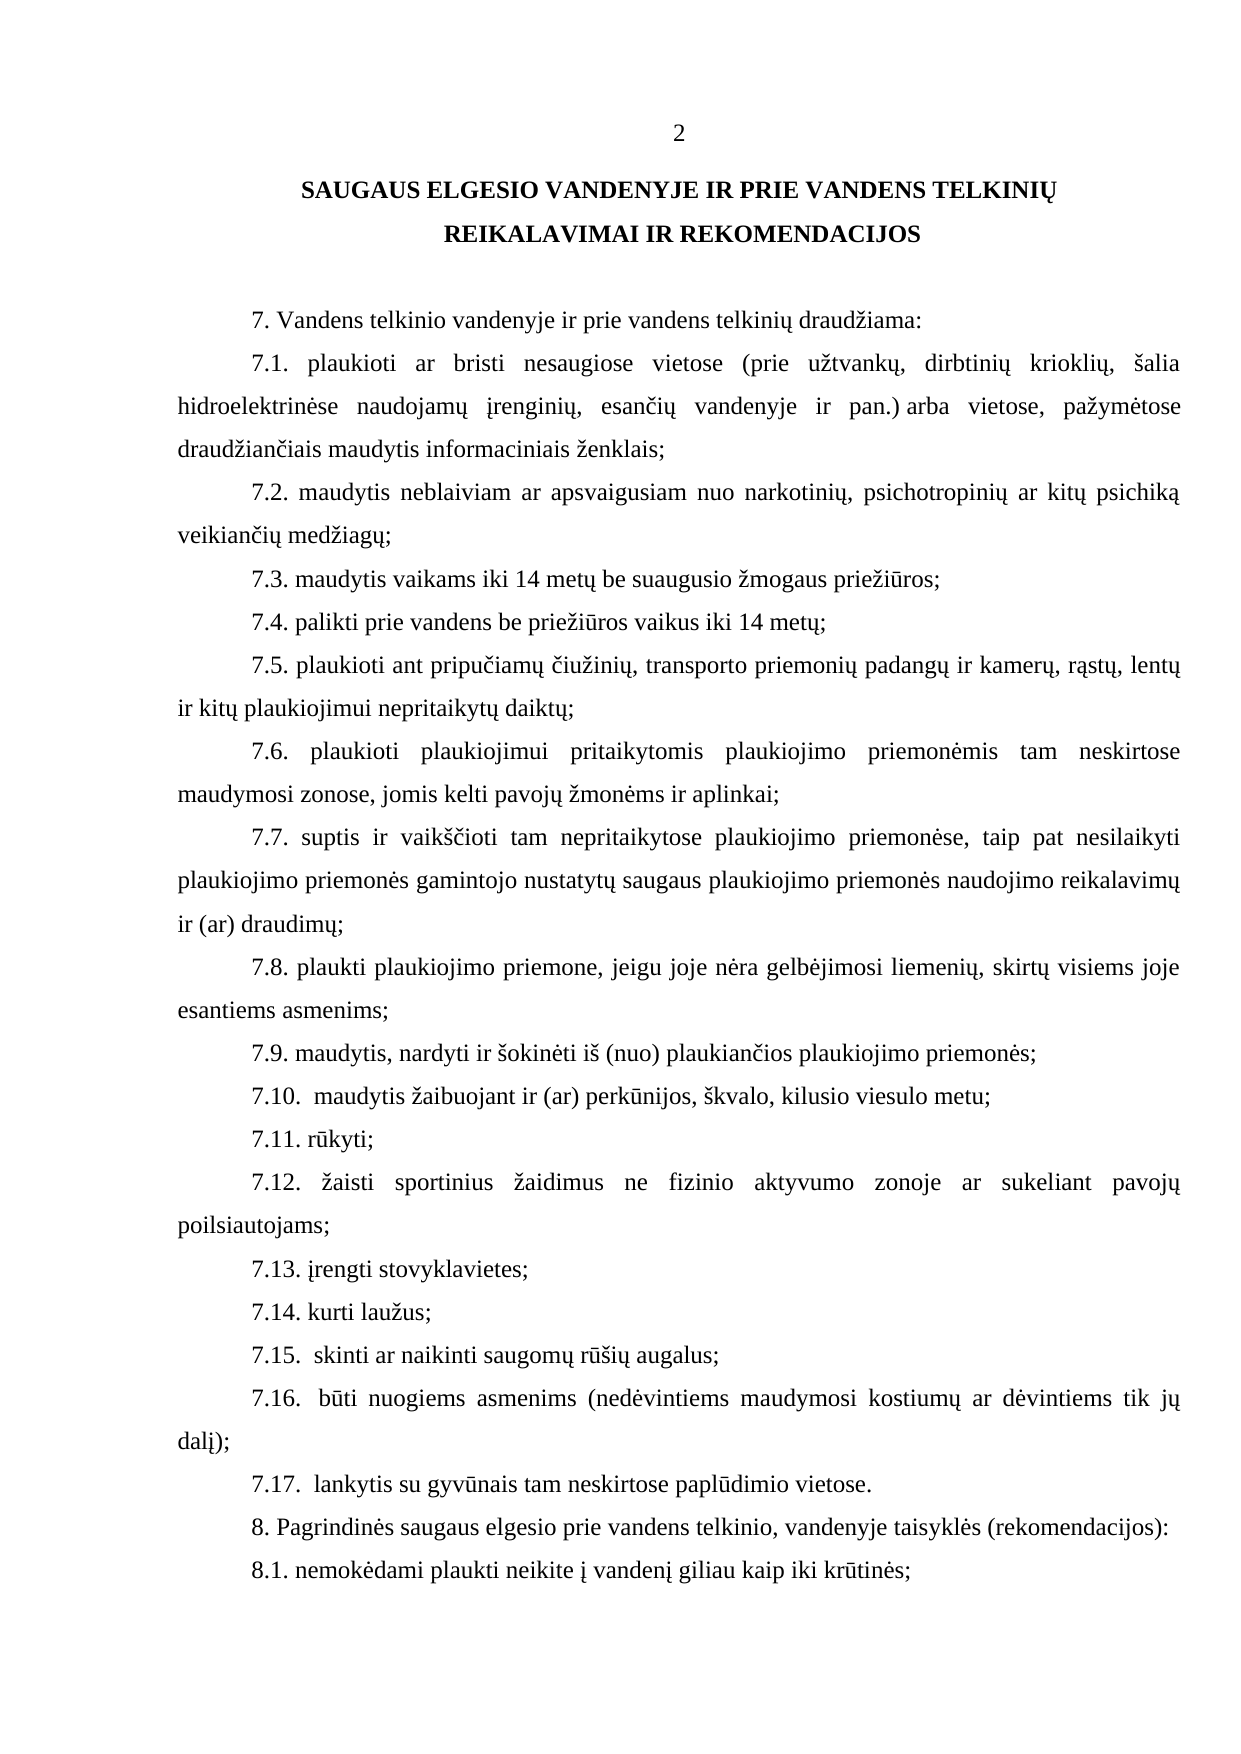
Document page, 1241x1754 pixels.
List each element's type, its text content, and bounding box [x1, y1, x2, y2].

text 7.9. maudytis, nardyti ir šokinėti iš (nuo) plaukiančios plaukiojimo priemonės; [177, 1038, 1181, 1067]
text REIKALAVIMAI IR REKOMENDACIJOS [177, 219, 1181, 247]
text 7.15. skinti ar naikinti saugomų rūšių augalus; [177, 1340, 1181, 1369]
text SAUGAUS ELGESIO VANDENYJE IR PRIE VANDENS TELKINIŲ [177, 176, 1181, 204]
text 7.11. rūkyti; [177, 1124, 1181, 1153]
text 8. Pagrindinės saugaus elgesio prie vandens telkinio, vandenyje taisyklės (rekomendacijos): [177, 1512, 1181, 1541]
text 7.3. maudytis vaikams iki 14 metų be suaugusio žmogaus priežiūros; [177, 564, 1181, 592]
text 7.6. plaukioti plaukiojimui pritaikytomis plaukiojimo priemonėmis tam neskirtose maudymosi zonose, jomis kelti pavojų žmonėms ir aplinkai; [177, 736, 1181, 808]
text 8.1. nemokėdami plaukti neikite į vandenį giliau kaip iki krūtinės; [177, 1556, 1181, 1584]
text 7.13. įrengti stovyklavietes; [177, 1254, 1181, 1282]
text 7.12. žaisti sportinius žaidimus ne fizinio aktyvumo zonoje ar sukeliant pavojų poilsiautojams; [177, 1167, 1181, 1239]
text 7.17. lankytis su gyvūnais tam neskirtose paplūdimio vietose. [177, 1469, 1181, 1498]
text 7.5. plaukioti ant pripučiamų čiužinių, transporto priemonių padangų ir kamerų, rąstų, lentų ir kitų plaukiojimui nepritaikytų daiktų; [177, 650, 1181, 722]
text 7.8. plaukti plaukiojimo priemone, jeigu joje nėra gelbėjimosi liemenių, skirtų visiems joje esantiems asmenims; [177, 952, 1181, 1024]
text 7.4. palikti prie vandens be priežiūros vaikus iki 14 metų; [177, 607, 1181, 636]
text 7.10. maudytis žaibuojant ir (ar) perkūnijos, škvalo, kilusio viesulo metu; [177, 1081, 1181, 1110]
text 7.1. plaukioti ar bristi nesaugiose vietose (prie užtvankų, dirbtinių krioklių, šalia hidroelektrinėse naudojamų įrenginių, esančių vandenyje ir pan.) arba vietose, pažymėtose draudžiančiais maudytis informaciniais ženklais; [177, 348, 1181, 463]
text 7.16. būti nuogiems asmenims (nedėvintiems maudymosi kostiumų ar dėvintiems tik jų dalį); [177, 1383, 1181, 1455]
text 7.14. kurti laužus; [177, 1297, 1181, 1326]
text 7. Vandens telkinio vandenyje ir prie vandens telkinių draudžiama: [177, 305, 1181, 334]
text 7.2. maudytis neblaiviam ar apsvaigusiam nuo narkotinių, psichotropinių ar kitų psichiką veikiančių medžiagų; [177, 477, 1181, 549]
text 7.7. suptis ir vaikščioti tam nepritaikytose plaukiojimo priemonėse, taip pat nesilaikyti plaukiojimo priemonės gamintojo nustatytų saugaus plaukiojimo priemonės naudojimo reikalavimų ir (ar) draudimų; [177, 822, 1181, 937]
